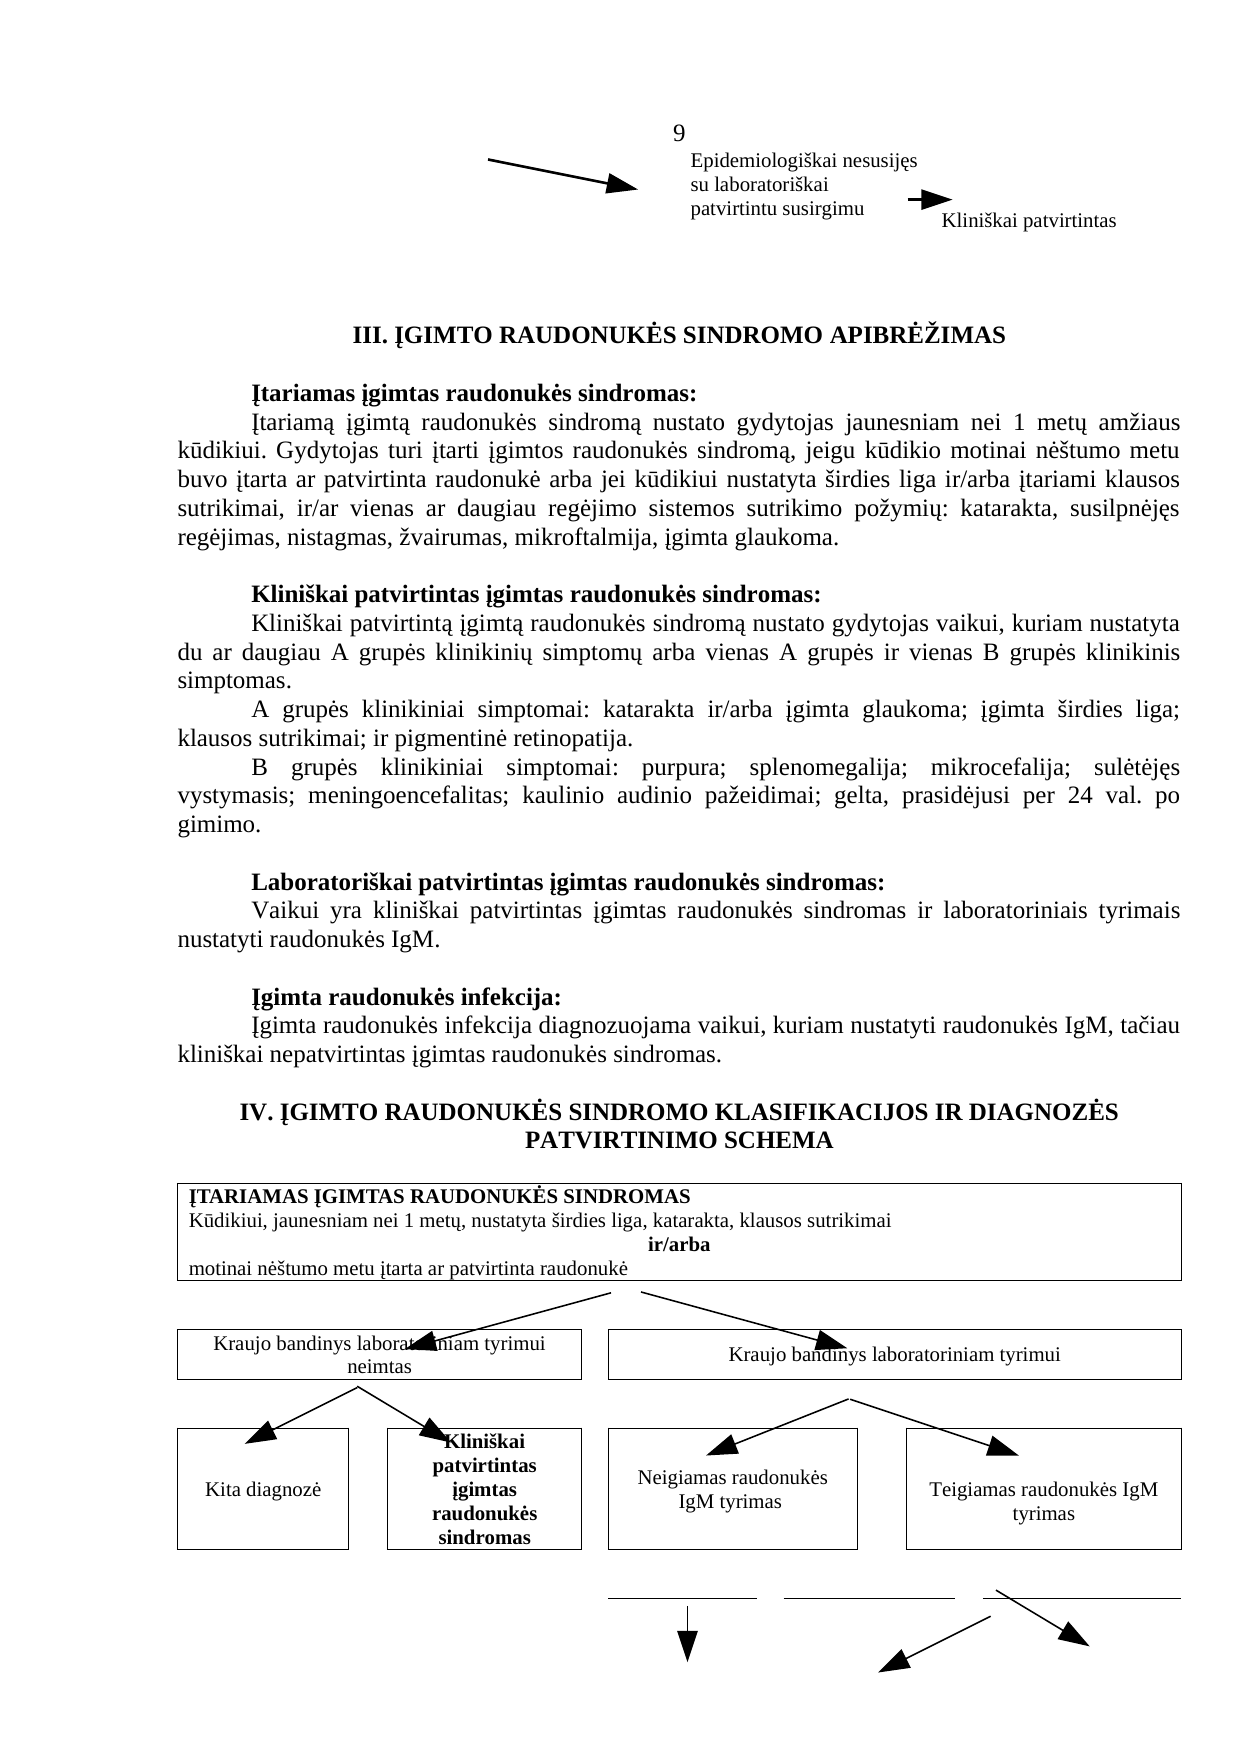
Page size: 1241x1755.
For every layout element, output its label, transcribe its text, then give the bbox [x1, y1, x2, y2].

table_cell [486, 1302, 582, 1329]
table_cell [426, 1380, 457, 1428]
table_cell [316, 1281, 426, 1329]
table_cell [457, 1281, 582, 1329]
table_cell Epidemiologiškai nesusijęs su laboratoriškai patvirtintu susirgimu [679, 148, 930, 292]
table_cell [316, 1389, 423, 1428]
table_cell [858, 1428, 906, 1549]
table_cell [955, 1380, 983, 1428]
table_cell [457, 1380, 582, 1428]
table_cell [289, 1410, 316, 1428]
table_cell [316, 1549, 426, 1598]
table_cell [955, 1550, 983, 1598]
table_header Įtariamas įgimtas raudonukės sindromas Kūdikiui, jaunesniam nei 1 metų, nustatyta širdies liga, katarakta, klausos sutrikimai ir/arba motinai nėštumo metu įtarta ar patvirtinta raudonukė [178, 1184, 1181, 1280]
text Kliniškai patvirtintą įgimtą raudonukės sindromą nustato gydytojas vaikui, kuriam nustatyta du ar daugiau A grupės klinikinių simptomų arba vienas A grupės ir vienas B grupės klinikinis simptomas. [177, 608, 1181, 694]
table_cell [289, 1380, 316, 1420]
table_cell [289, 1281, 316, 1329]
text Įtariamas įgimtas raudonukės sindromas: [177, 378, 1181, 407]
table_cell [349, 1428, 387, 1549]
table_cell [784, 1380, 955, 1428]
table_cell [757, 1380, 783, 1428]
table_cell Teigiamas raudonukės IgM tyrimas [907, 1429, 1181, 1549]
table_cell [426, 1281, 457, 1329]
table_cell [582, 1379, 608, 1428]
table_cell [582, 1281, 608, 1299]
table_cell [177, 1380, 289, 1428]
table_cell [955, 1281, 983, 1329]
table_cell [316, 1380, 426, 1424]
text Įtariamą įgimtą raudonukės sindromą nustato gydytojas jaunesniam nei 1 metų amžiaus kūdikiui. Gydytojas turi įtarti įgimtos raudonukės sindromą, jeigu kūdikio motinai nėštumo metu buvo įtarta ar patvirtinta raudonukė arba jei kūdikiui nustatyta širdies liga ir/arba įtariami klausos sutrikimai, ir/ar vienas ar daugiau regėjimo sistemos sutrikimo požymių: katarakta, susilpnėjęs regėjimas, nistagmas, žvairumas, mikroftalmija, įgimta glaukoma. [177, 407, 1181, 550]
table_cell [582, 1549, 608, 1598]
table_cell [757, 1550, 783, 1598]
text B grupės klinikiniai simptomai: purpura; splenomegalija; mikrocefalija; sulėtėjęs vystymasis; meningoencefalitas; kaulinio audinio pažeidimai; gelta, prasidėjusi per 24 val. po gimimo. [177, 752, 1181, 838]
table_cell [582, 1295, 608, 1329]
table_cell [784, 1401, 930, 1428]
table_cell Kliniškai patvirtintas įgimtas raudonukės sindromas [388, 1429, 581, 1549]
table_cell [983, 1380, 1181, 1428]
text Įgimta raudonukės infekcija diagnozuojama vaikui, kuriam nustatyti raudonukės IgM, tačiau kliniškai nepatvirtintas įgimtas raudonukės sindromas. [177, 1010, 1181, 1068]
text III. Įgimto raudonukės sindromo APIBRĖŽIMAS [177, 320, 1181, 349]
table_cell Neigiamas raudonukės IgM tyrimas [609, 1429, 857, 1549]
text IV. Įgimto raudonukės sindromo klasifikacijos ir diagnozės patvirtinimo schema [177, 1097, 1181, 1154]
table_cell [457, 1550, 582, 1598]
table_cell [582, 1428, 608, 1549]
table_cell [784, 1281, 955, 1329]
table_cell [177, 1550, 289, 1598]
table_cell [608, 1281, 757, 1329]
table_cell Kliniškai patvirtintas [930, 148, 1181, 292]
text Kliniškai patvirtintas įgimtas raudonukės sindromas: [177, 579, 1181, 608]
table_cell [428, 148, 679, 292]
text Įgimta raudonukės infekcija: [177, 982, 1181, 1010]
table_cell Kita diagnozė [178, 1429, 348, 1549]
table_cell [177, 1281, 289, 1329]
table_cell [289, 1550, 316, 1598]
text Vaikui yra kliniškai patvirtintas įgimtas raudonukės sindromas ir laboratoriniais tyrimais nustatyti raudonukės IgM. [177, 895, 1181, 953]
text A grupės klinikiniai simptomai: katarakta ir/arba įgimta glaukoma; įgimta širdies liga; klausos sutrikimai; ir pigmentinė retinopatija. [177, 694, 1181, 752]
table_cell Kraujo bandinys laboratoriniam tyrimui neimtas [178, 1330, 581, 1378]
table_cell [757, 1325, 769, 1329]
text Laboratoriškai patvirtintas įgimtas raudonukės sindromas: [177, 867, 1181, 895]
table_cell [983, 1550, 1181, 1598]
table_cell [608, 1550, 757, 1598]
table_cell [784, 1549, 955, 1598]
table_cell [582, 1329, 608, 1378]
table_cell [757, 1281, 783, 1329]
table_cell [983, 1281, 1181, 1329]
table_cell Kraujo bandinys laboratoriniam tyrimui [609, 1330, 1181, 1378]
table_cell [426, 1550, 457, 1598]
table_cell [177, 148, 428, 292]
table_cell [608, 1380, 757, 1428]
